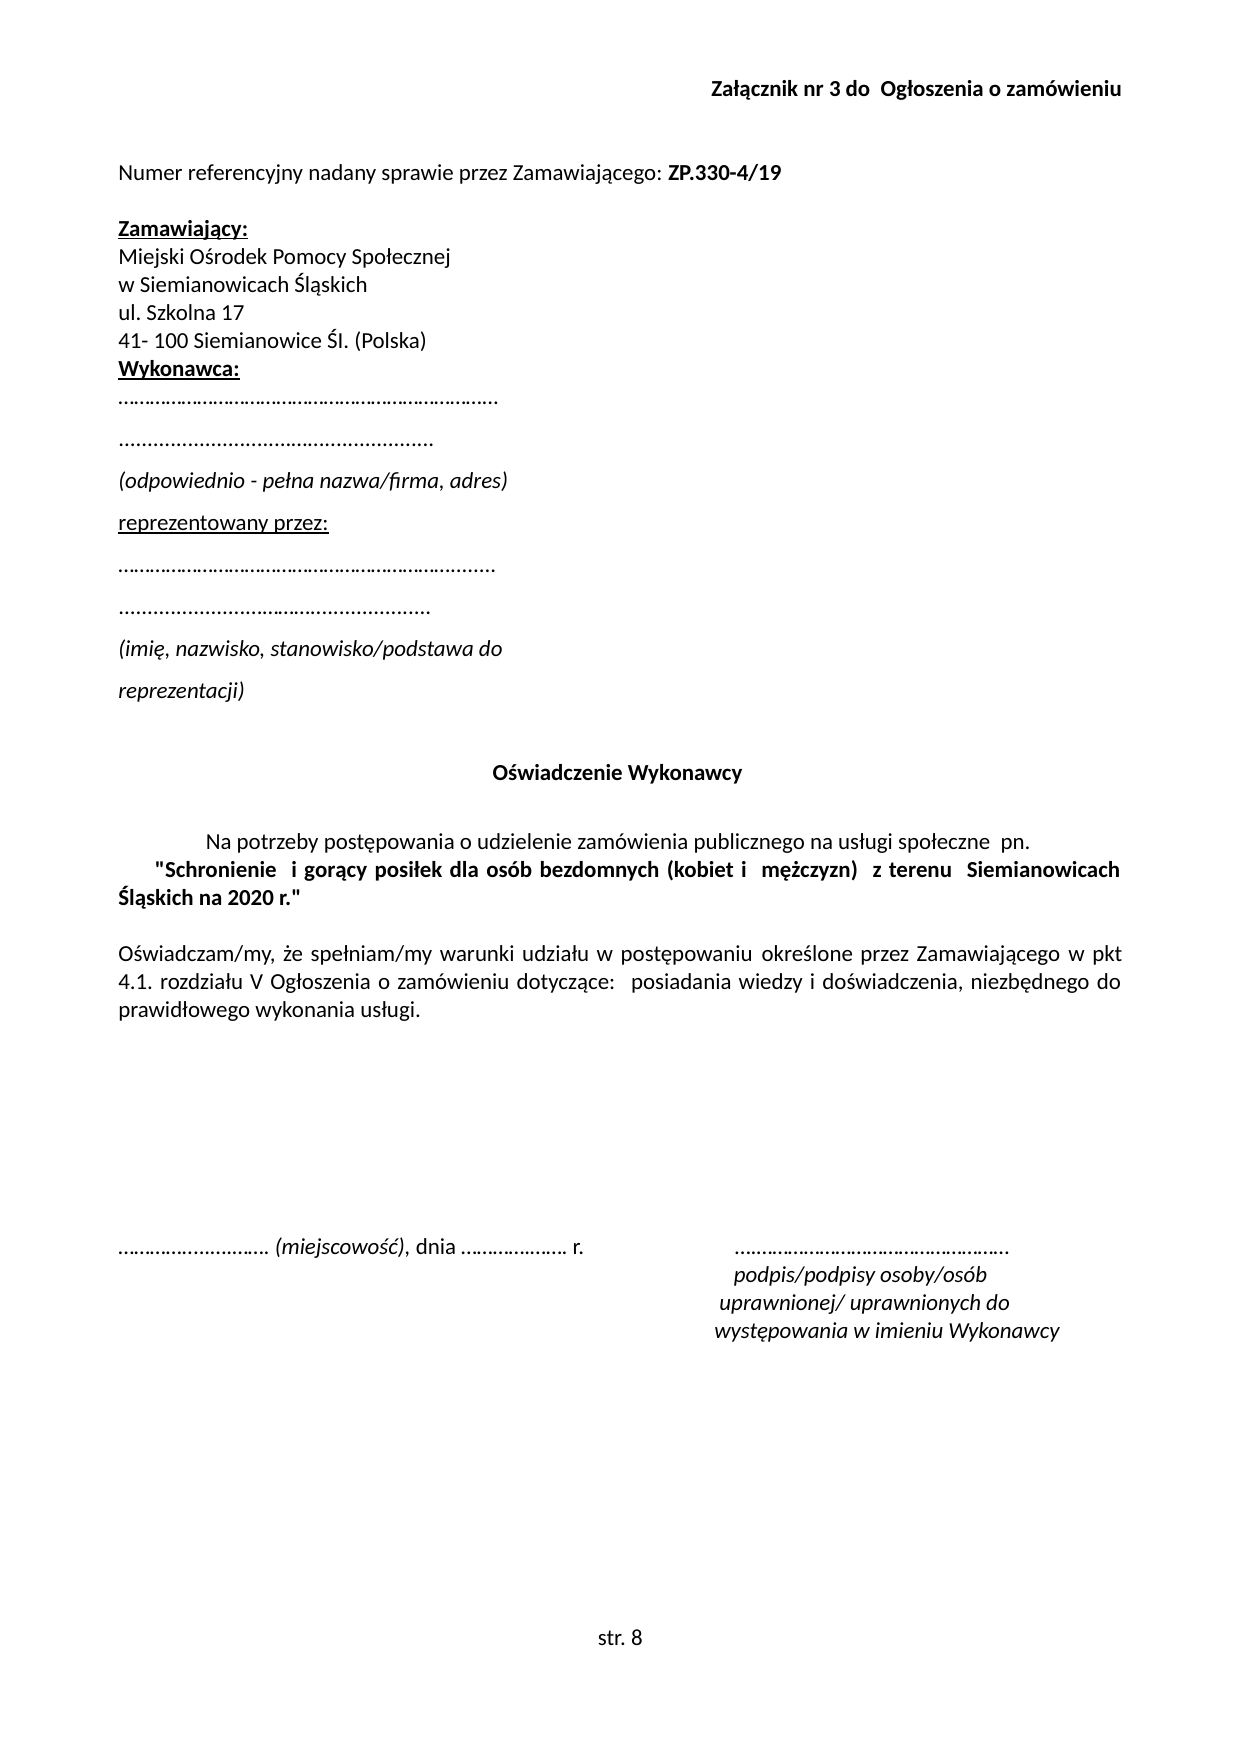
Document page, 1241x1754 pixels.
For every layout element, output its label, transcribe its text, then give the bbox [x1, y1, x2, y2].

text (imię, nazwisko, stanowisko/podstawa do reprezentacji) [118, 634, 589, 704]
text reprezentowany przez: [118, 508, 1122, 536]
text 41- 100 Siemianowice ŚI. (Polska) [118, 326, 1122, 354]
text Numer referencyjny nadany sprawie przez Zamawiającego: ZP.330-4/19 [118, 158, 1122, 186]
text Miejski Ośrodek Pomocy Społecznej [118, 242, 1122, 270]
text Na potrzeby postępowania o udzielenie zamówienia publicznego na usługi społeczne pn. [118, 827, 1122, 855]
list "Schronienie i gorący posiłek dla osób bezdomnych (kobiet i mężczyzn) z terenu Siemianowicach Śląskich na 2020 r." [118, 855, 1122, 911]
text podpis/podpisy osoby/osób uprawnionej/ uprawnionych do [118, 1260, 1122, 1316]
text …………………………………………………………….................................…...................... [118, 382, 502, 452]
list Oświadczam/my, że spełniam/my warunki udziału w postępowaniu określone przez Zamawiającego w pkt 4.1. rozdziału V Ogłoszenia o zamówieniu dotyczące: posiadania wiedzy i doświadczenia, niezbędnego do prawidłowego wykonania usługi. [118, 939, 1122, 1023]
text ul. Szkolna 17 [118, 298, 1122, 326]
text w Siemianowicach Śląskich [118, 270, 1122, 298]
text ………….....….……. (miejscowość), dnia ………….……. r. ….………………………………………… [118, 1232, 1122, 1260]
text Oświadczenie Wykonawcy [118, 758, 1122, 786]
text występowania w imieniu Wykonawcy [118, 1316, 1122, 1344]
text Wykonawca: [118, 354, 1122, 382]
text ……………………………………………………….................................………..................... [118, 550, 502, 620]
text Zamawiający: [118, 214, 1122, 242]
text (odpowiednio - pełna nazwa/firma, adres) [118, 466, 589, 494]
text Załącznik nr 3 do Ogłoszenia o zamówieniu [118, 74, 1122, 102]
